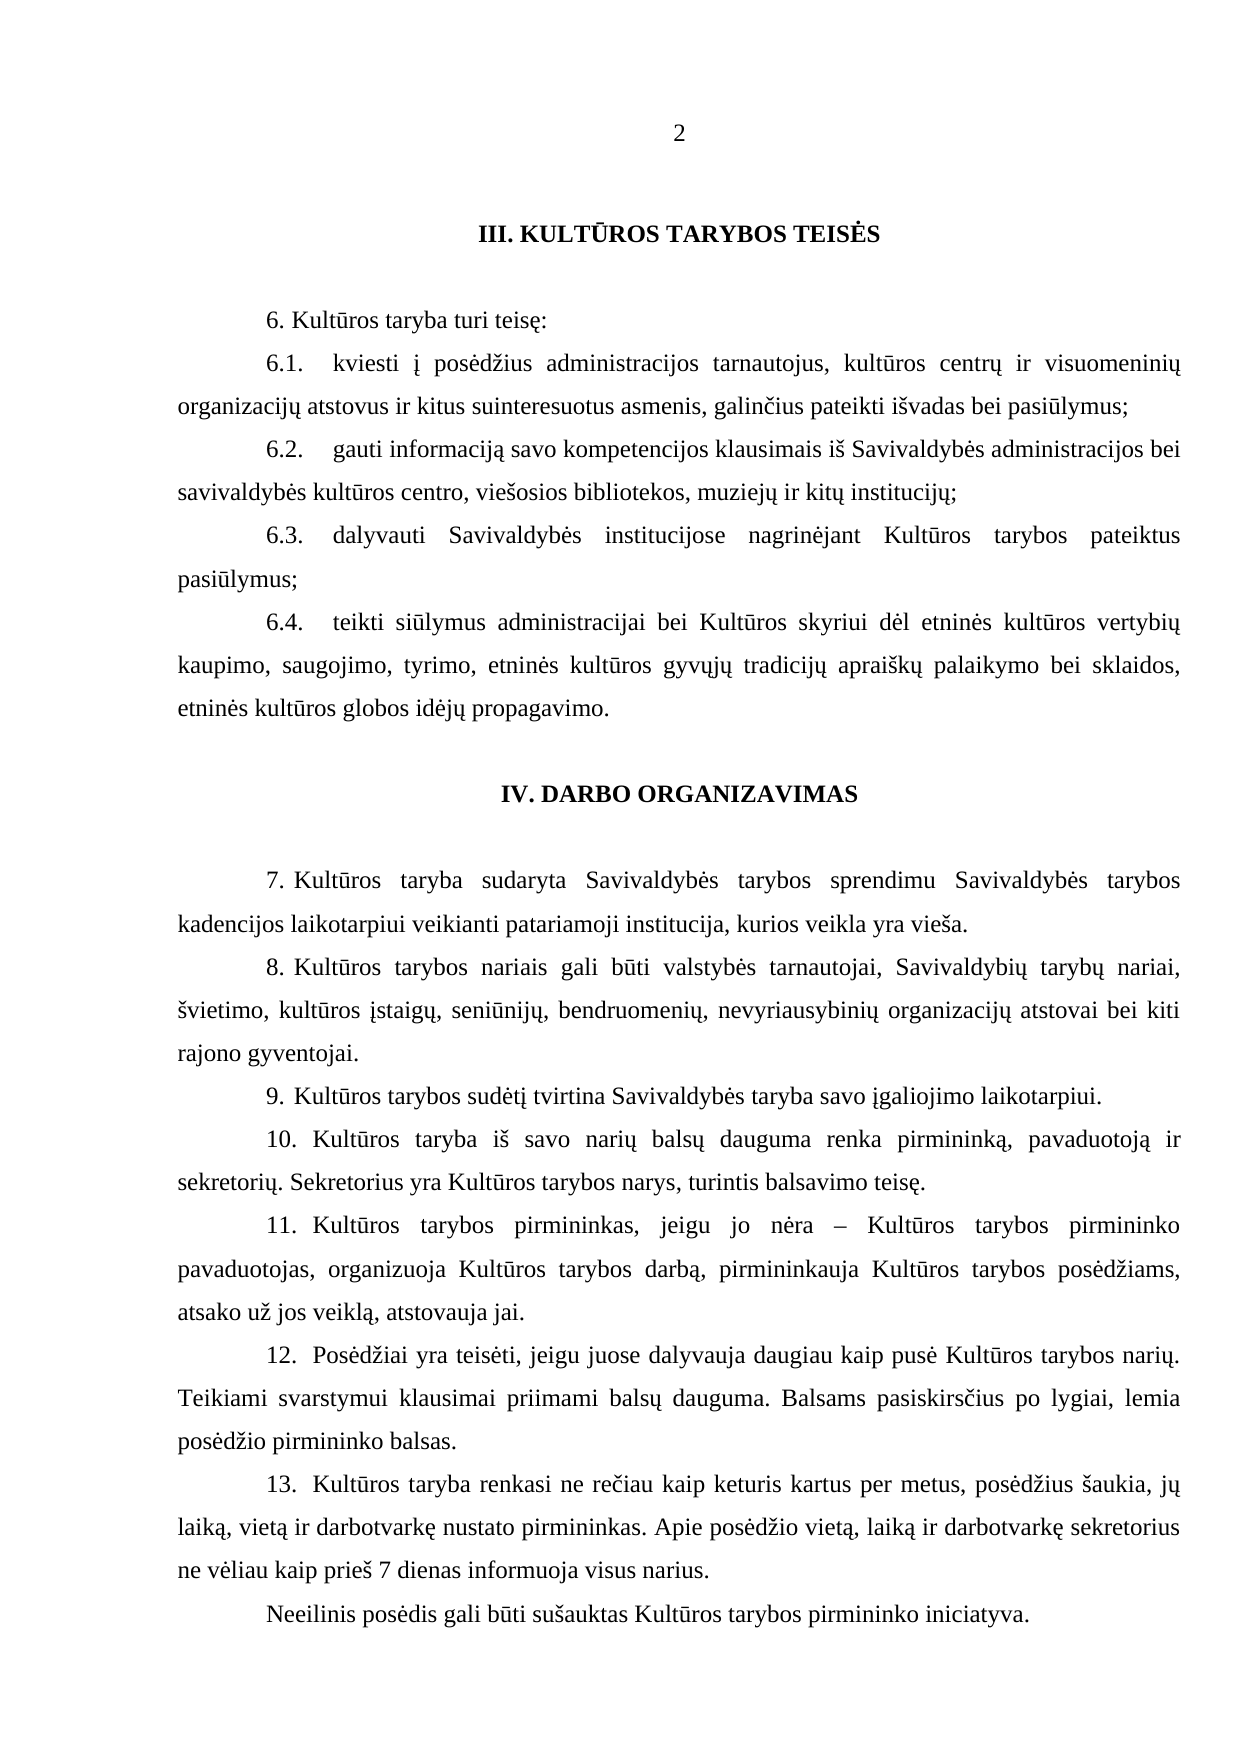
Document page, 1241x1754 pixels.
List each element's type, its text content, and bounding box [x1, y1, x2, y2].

text 12. Posėdžiai yra teisėti, jeigu juose dalyvauja daugiau kaip pusė Kultūros tarybos narių. Teikiami svarstymui klausimai priimami balsų dauguma. Balsams pasiskirsčius po lygiai, lemia posėdžio pirmininko balsas. [177, 1340, 1181, 1455]
text Neeilinis posėdis gali būti sušauktas Kultūros tarybos pirmininko iniciatyva. [177, 1599, 1181, 1627]
text 6. Kultūros taryba turi teisę: [179, 305, 1181, 334]
text 7. Kultūros taryba sudaryta Savivaldybės tarybos sprendimu Savivaldybės tarybos kadencijos laikotarpiui veikianti patariamoji institucija, kurios veikla yra vieša. [177, 866, 1181, 937]
text 9. Kultūros tarybos sudėtį tvirtina Savivaldybės taryba savo įgaliojimo laikotarpiui. [177, 1081, 1181, 1110]
text 6.1. kviesti į posėdžius administracijos tarnautojus, kultūros centrų ir visuomeninių organizacijų atstovus ir kitus suinteresuotus asmenis, galinčius pateikti išvadas bei pasiūlymus; [177, 348, 1181, 420]
text 6.4. teikti siūlymus administracijai bei Kultūros skyriui dėl etninės kultūros vertybių kaupimo, saugojimo, tyrimo, etninės kultūros gyvųjų tradicijų apraiškų palaikymo bei sklaidos, etninės kultūros globos idėjų propagavimo. [177, 607, 1181, 722]
text 10. Kultūros taryba iš savo narių balsų dauguma renka pirmininką, pavaduotoją ir sekretorių. Sekretorius yra Kultūros tarybos narys, turintis balsavimo teisę. [177, 1124, 1181, 1196]
text 11. Kultūros tarybos pirmininkas, jeigu jo nėra – Kultūros tarybos pirmininko pavaduotojas, organizuoja Kultūros tarybos darbą, pirmininkauja Kultūros tarybos posėdžiams, atsako už jos veiklą, atstovauja jai. [177, 1211, 1181, 1326]
text 8. Kultūros tarybos nariais gali būti valstybės tarnautojai, Savivaldybių tarybų nariai, švietimo, kultūros įstaigų, seniūnijų, bendruomenių, nevyriausybinių organizacijų atstovai bei kiti rajono gyventojai. [177, 952, 1181, 1067]
text III. KULTŪROS TARYBOS TEISĖS [177, 219, 1181, 247]
text 13. Kultūros taryba renkasi ne rečiau kaip keturis kartus per metus, posėdžius šaukia, jų laiką, vietą ir darbotvarkę nustato pirmininkas. Apie posėdžio vietą, laiką ir darbotvarkę sekretorius ne vėliau kaip prieš 7 dienas informuoja visus narius. [177, 1469, 1181, 1584]
text IV. DARBO ORGANIZAVIMAS [177, 779, 1181, 808]
text 6.2. gauti informaciją savo kompetencijos klausimais iš Savivaldybės administracijos bei savivaldybės kultūros centro, viešosios bibliotekos, muziejų ir kitų institucijų; [177, 434, 1181, 506]
text 6.3. dalyvauti Savivaldybės institucijose nagrinėjant Kultūros tarybos pateiktus pasiūlymus; [177, 521, 1181, 592]
